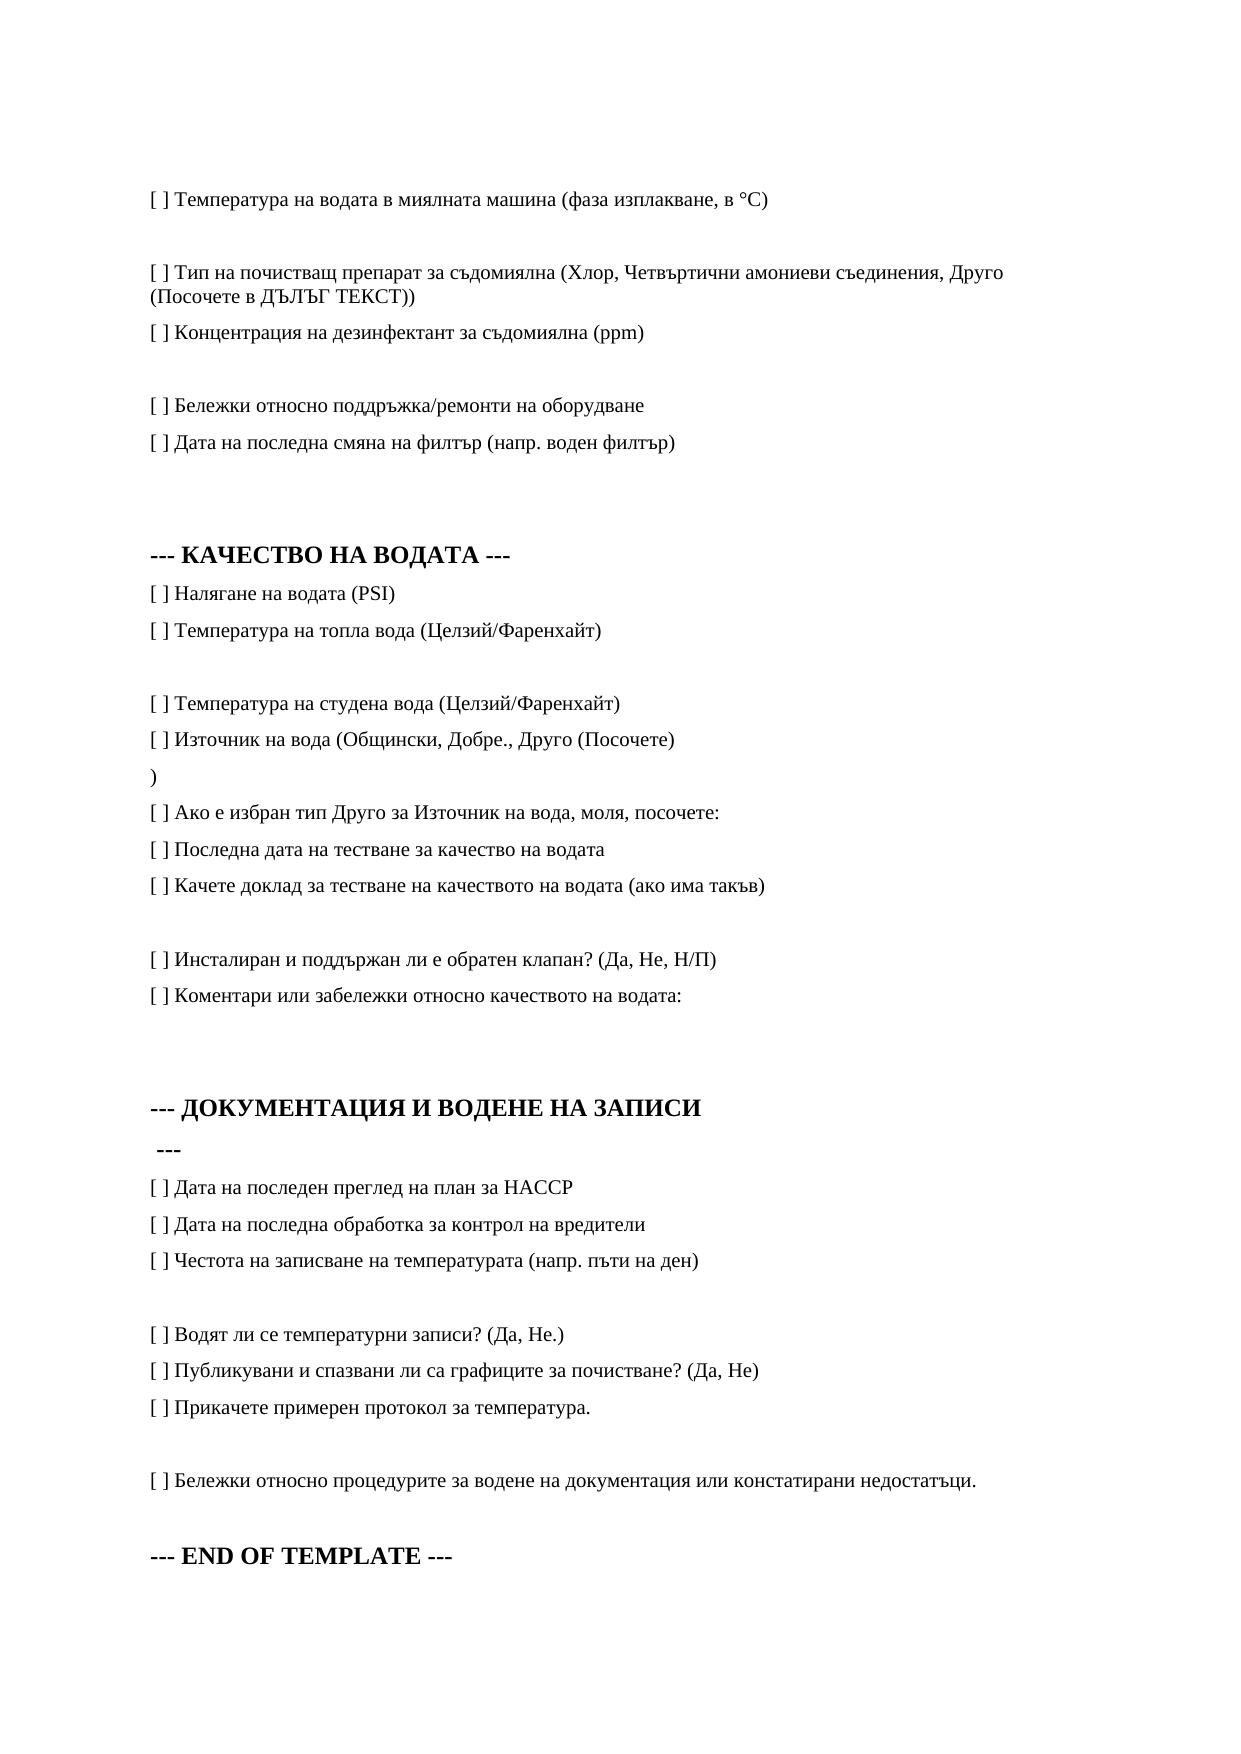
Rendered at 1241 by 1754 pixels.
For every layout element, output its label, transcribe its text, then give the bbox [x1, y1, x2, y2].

text [ ] Прикачете примерен протокол за температура. [150, 1395, 1090, 1419]
text [ ] Качете доклад за тестване на качеството на водата (ако има такъв) [150, 873, 1090, 897]
text [ ] Температура на студена вода (Целзий/Фаренхайт) [150, 691, 1090, 715]
text [ ] Последна дата на тестване за качество на водата [150, 837, 1090, 861]
text --- END OF TEMPLATE --- [150, 1541, 1090, 1570]
text [ ] Публикувани и спазвани ли са графиците за почистване? (Да, Не) [150, 1358, 1090, 1382]
text [ ] Бележки относно процедурите за водене на документация или констатирани недостатъци. [150, 1468, 1090, 1492]
text [ ] Дата на последна обработка за контрол на вредители [150, 1212, 1090, 1236]
text [ ] Бележки относно поддръжка/ремонти на оборудване [150, 393, 1090, 417]
text [ ] Инсталиран и поддържан ли е обратен клапан? (Да, Не, Н/П) [150, 947, 1090, 971]
text [ ] Тип на почистващ препарат за съдомиялна (Хлор, Четвъртични амониеви съединения, Друго (Посочете в ДЪЛЪГ ТЕКСТ)) [150, 260, 1090, 308]
text --- ДОКУМЕНТАЦИЯ И ВОДЕНЕ НА ЗАПИСИ [150, 1093, 1090, 1122]
text --- [150, 1134, 1090, 1163]
text [ ] Водят ли се температурни записи? (Да, Не.) [150, 1322, 1090, 1346]
text [ ] Коментари или забележки относно качеството на водата: [150, 983, 1090, 1007]
text [ ] Концентрация на дезинфектант за съдомиялна (ppm) [150, 320, 1090, 344]
text [ ] Температура на топла вода (Целзий/Фаренхайт) [150, 617, 1090, 642]
text [ ] Дата на последен преглед на план за HACCP [150, 1175, 1090, 1199]
text [ ] Налягане на водата (PSI) [150, 581, 1090, 605]
text --- КАЧЕСТВО НА ВОДАТА --- [150, 540, 1090, 568]
text [ ] Ако е избран тип Друго за Източник на вода, моля, посочете: [150, 800, 1090, 824]
text [ ] Източник на вода (Общински, Добре., Друго (Посочете) [150, 727, 1090, 751]
text [ ] Честота на записване на температурата (напр. пъти на ден) [150, 1248, 1090, 1272]
text ) [150, 764, 1090, 788]
text [ ] Температура на водата в миялната машина (фаза изплакване, в °C) [150, 187, 1090, 211]
text [ ] Дата на последна смяна на филтър (напр. воден филтър) [150, 430, 1090, 454]
